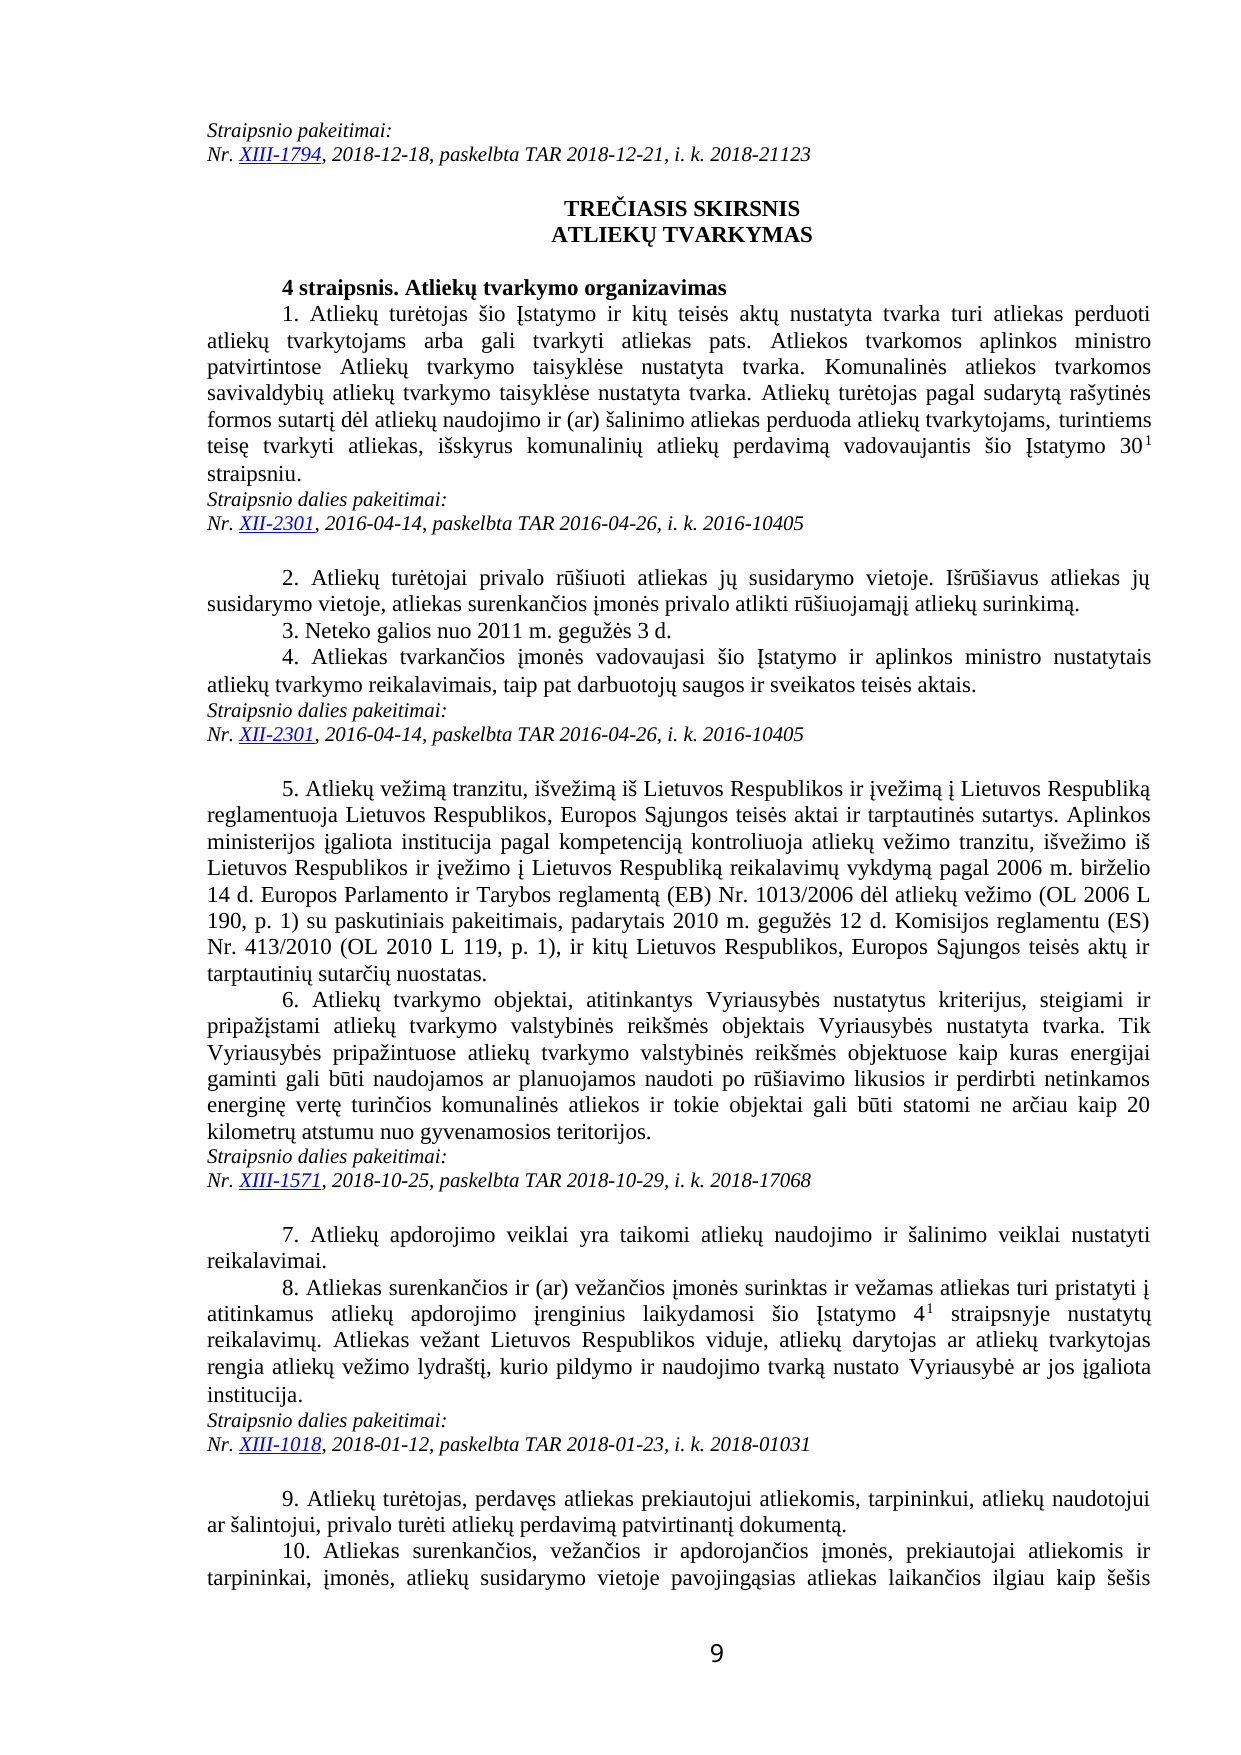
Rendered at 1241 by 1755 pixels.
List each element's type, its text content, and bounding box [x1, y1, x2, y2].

text Trečiasis skirsnis [207, 195, 1152, 221]
text 4. Atliekas tvarkančios įmonės vadovaujasi šio Įstatymo ir aplinkos ministro nustatytais atliekų tvarkymo reikalavimais, taip pat darbuotojų saugos ir sveikatos teisės aktais. [207, 643, 1152, 698]
text Nr. XIII-1571, 2018-10-25, paskelbta TAR 2018-10-29, i. k. 2018-17068 [207, 1168, 1152, 1192]
subtitle ATLIEKŲ TVARKYMAS [207, 221, 1152, 248]
text Straipsnio pakeitimai: [207, 118, 1152, 142]
text 3. Neteko galios nuo 2011 m. gegužės 3 d. [207, 617, 1152, 643]
text 7. Atliekų apdorojimo veiklai yra taikomi atliekų naudojimo ir šalinimo veiklai nustatyti reikalavimai. [207, 1221, 1152, 1274]
text Straipsnio dalies pakeitimai: [207, 487, 1152, 511]
text 5. Atliekų vežimą tranzitu, išvežimą iš Lietuvos Respublikos ir įvežimą į Lietuvos Respubliką reglamentuoja Lietuvos Respublikos, Europos Sąjungos teisės aktai ir tarptautinės sutartys. Aplinkos ministerijos įgaliota institucija pagal kompetenciją kontroliuoja atliekų vežimo tranzitu, išvežimo iš Lietuvos Respublikos ir įvežimo į Lietuvos Respubliką reikalavimų vykdymą pagal 2006 m. birželio 14 d. Europos Parlamento ir Tarybos reglamentą (EB) Nr. 1013/2006 dėl atliekų vežimo (OL 2006 L 190, p. 1) su paskutiniais pakeitimais, padarytais 2010 m. gegužės 12 d. Komisijos reglamentu (ES) Nr. 413/2010 (OL 2010 L 119, p. 1), ir kitų Lietuvos Respublikos, Europos Sąjungos teisės aktų ir tarptautinių sutarčių nuostatas. [207, 775, 1152, 986]
text Nr. XIII-1794, 2018-12-18, paskelbta TAR 2018-12-21, i. k. 2018-21123 [207, 142, 1152, 166]
text Nr. XII-2301, 2016-04-14, paskelbta TAR 2016-04-26, i. k. 2016-10405 [207, 722, 1152, 746]
text Straipsnio dalies pakeitimai: [207, 698, 1152, 722]
text Straipsnio dalies pakeitimai: [207, 1408, 1152, 1432]
text 9. Atliekų turėtojas, perdavęs atliekas prekiautojui atliekomis, tarpininkui, atliekų naudotojui ar šalintojui, privalo turėti atliekų perdavimą patvirtinantį dokumentą. [207, 1485, 1152, 1537]
text Straipsnio dalies pakeitimai: [207, 1144, 1152, 1168]
text 10. Atliekas surenkančios, vežančios ir apdorojančios įmonės, prekiautojai atliekomis ir tarpininkai, įmonės, atliekų susidarymo vietoje pavojingąsias atliekas laikančios ilgiau kaip šešis [207, 1537, 1152, 1590]
text 4 straipsnis. Atliekų tvarkymo organizavimas [207, 274, 1152, 300]
text Nr. XII-2301, 2016-04-14, paskelbta TAR 2016-04-26, i. k. 2016-10405 [207, 511, 1152, 535]
text 1. Atliekų turėtojas šio Įstatymo ir kitų teisės aktų nustatyta tvarka turi atliekas perduoti atliekų tvarkytojams arba gali tvarkyti atliekas pats. Atliekos tvarkomos aplinkos ministro patvirtintose Atliekų tvarkymo taisyklėse nustatyta tvarka. Komunalinės atliekos tvarkomos savivaldybių atliekų tvarkymo taisyklėse nustatyta tvarka. Atliekų turėtojas pagal sudarytą rašytinės formos sutartį dėl atliekų naudojimo ir (ar) šalinimo atliekas perduoda atliekų tvarkytojams, turintiems teisę tvarkyti atliekas, išskyrus komunalinių atliekų perdavimą vadovaujantis šio Įstatymo 301 straipsniu. [207, 300, 1152, 487]
text 6. Atliekų tvarkymo objektai, atitinkantys Vyriausybės nustatytus kriterijus, steigiami ir pripažįstami atliekų tvarkymo valstybinės reikšmės objektais Vyriausybės nustatyta tvarka. Tik Vyriausybės pripažintuose atliekų tvarkymo valstybinės reikšmės objektuose kaip kuras energijai gaminti gali būti naudojamos ar planuojamos naudoti po rūšiavimo likusios ir perdirbti netinkamos energinę vertę turinčios komunalinės atliekos ir tokie objektai gali būti statomi ne arčiau kaip 20 kilometrų atstumu nuo gyvenamosios teritorijos. [207, 986, 1152, 1144]
text 2. Atliekų turėtojai privalo rūšiuoti atliekas jų susidarymo vietoje. Išrūšiavus atliekas jų susidarymo vietoje, atliekas surenkančios įmonės privalo atlikti rūšiuojamąjį atliekų surinkimą. [207, 564, 1152, 617]
text Nr. XIII-1018, 2018-01-12, paskelbta TAR 2018-01-23, i. k. 2018-01031 [207, 1432, 1152, 1456]
text 8. Atliekas surenkančios ir (ar) vežančios įmonės surinktas ir vežamas atliekas turi pristatyti į atitinkamus atliekų apdorojimo įrenginius laikydamosi šio Įstatymo 41 straipsnyje nustatytų reikalavimų. Atliekas vežant Lietuvos Respublikos viduje, atliekų darytojas ar atliekų tvarkytojas rengia atliekų vežimo lydraštį, kurio pildymo ir naudojimo tvarką nustato Vyriausybė ar jos įgaliota institucija. [207, 1274, 1152, 1408]
